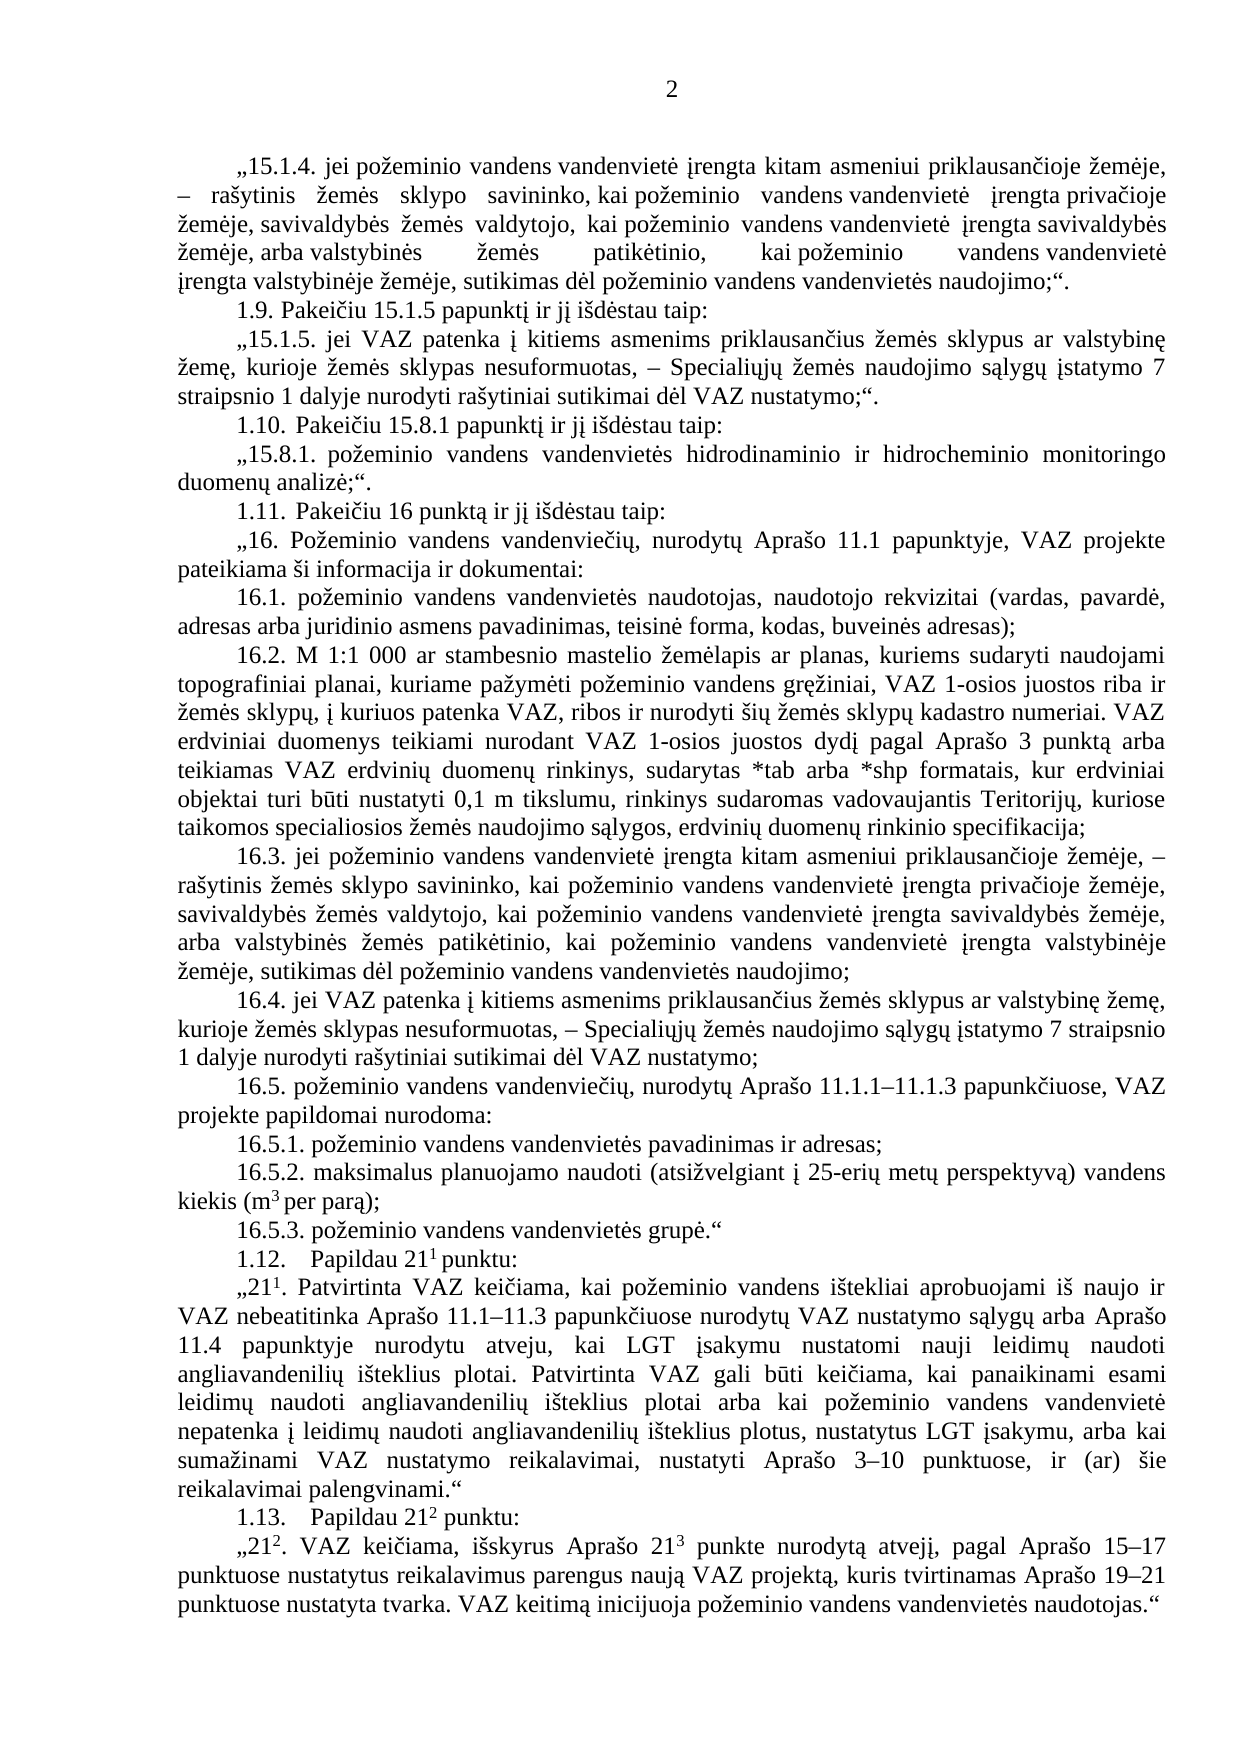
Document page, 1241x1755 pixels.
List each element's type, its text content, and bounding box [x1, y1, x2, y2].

text „15.1.4. jei požeminio vandens vandenvietė įrengta kitam asmeniui priklausančioje žemėje, – rašytinis žemės sklypo savininko, kai požeminio vandens vandenvietė įrengta privačioje žemėje, savivaldybės žemės valdytojo, kai požeminio vandens vandenvietė įrengta savivaldybės žemėje, arba valstybinės žemės patikėtinio, kai požeminio vandens vandenvietė įrengta valstybinėje žemėje, sutikimas dėl požeminio vandens vandenvietės naudojimo;“. [177, 151, 1166, 295]
text 1.10. Pakeičiu 15.8.1 papunktį ir jį išdėstau taip: [177, 410, 1166, 439]
text „211. Patvirtinta VAZ keičiama, kai požeminio vandens ištekliai aprobuojami iš naujo ir VAZ nebeatitinka Aprašo 11.1–11.3 papunkčiuose nurodytų VAZ nustatymo sąlygų arba Aprašo 11.4 papunktyje nurodytu atveju, kai LGT įsakymu nustatomi nauji leidimų naudoti angliavandenilių išteklius plotai. Patvirtinta VAZ gali būti keičiama, kai panaikinami esami leidimų naudoti angliavandenilių išteklius plotai arba kai požeminio vandens vandenvietė nepatenka į leidimų naudoti angliavandenilių išteklius plotus, nustatytus LGT įsakymu, arba kai sumažinami VAZ nustatymo reikalavimai, nustatyti Aprašo 3–10 punktuose, ir (ar) šie reikalavimai palengvinami.“ [177, 1272, 1166, 1502]
text „15.8.1. požeminio vandens vandenvietės hidrodinaminio ir hidrocheminio monitoringo duomenų analizė;“. [177, 439, 1166, 496]
text „212. VAZ keičiama, išskyrus Aprašo 213 punkte nurodytą atvejį, pagal Aprašo 15–17 punktuose nustatytus reikalavimus parengus naują VAZ projektą, kuris tvirtinamas Aprašo 19–21 punktuose nustatyta tvarka. VAZ keitimą inicijuoja požeminio vandens vandenvietės naudotojas.“ [177, 1531, 1166, 1617]
text 1.12. Papildau 211 punktu: [177, 1244, 1166, 1272]
text 16.4. jei VAZ patenka į kitiems asmenims priklausančius žemės sklypus ar valstybinę žemę, kurioje žemės sklypas nesuformuotas, – Specialiųjų žemės naudojimo sąlygų įstatymo 7 straipsnio 1 dalyje nurodyti rašytiniai sutikimai dėl VAZ nustatymo; [177, 985, 1166, 1071]
text 16.2. M 1:1 000 ar stambesnio mastelio žemėlapis ar planas, kuriems sudaryti naudojami topografiniai planai, kuriame pažymėti požeminio vandens gręžiniai, VAZ 1-osios juostos riba ir žemės sklypų, į kuriuos patenka VAZ, ribos ir nurodyti šių žemės sklypų kadastro numeriai. VAZ erdviniai duomenys teikiami nurodant VAZ 1-osios juostos dydį pagal Aprašo 3 punktą arba teikiamas VAZ erdvinių duomenų rinkinys, sudarytas *tab arba *shp formatais, kur erdviniai objektai turi būti nustatyti 0,1 m tikslumu, rinkinys sudaromas vadovaujantis Teritorijų, kuriose taikomos specialiosios žemės naudojimo sąlygos, erdvinių duomenų rinkinio specifikacija; [177, 640, 1166, 841]
text 16.3. jei požeminio vandens vandenvietė įrengta kitam asmeniui priklausančioje žemėje, – rašytinis žemės sklypo savininko, kai požeminio vandens vandenvietė įrengta privačioje žemėje, savivaldybės žemės valdytojo, kai požeminio vandens vandenvietė įrengta savivaldybės žemėje, arba valstybinės žemės patikėtinio, kai požeminio vandens vandenvietė įrengta valstybinėje žemėje, sutikimas dėl požeminio vandens vandenvietės naudojimo; [177, 841, 1166, 985]
text 16.5. požeminio vandens vandenviečių, nurodytų Aprašo 11.1.1–11.1.3 papunkčiuose, VAZ projekte papildomai nurodoma: [177, 1071, 1166, 1129]
text „16. Požeminio vandens vandenviečių, nurodytų Aprašo 11.1 papunktyje, VAZ projekte pateikiama ši informacija ir dokumentai: [177, 525, 1166, 582]
text „15.1.5. jei VAZ patenka į kitiems asmenims priklausančius žemės sklypus ar valstybinę žemę, kurioje žemės sklypas nesuformuotas, – Specialiųjų žemės naudojimo sąlygų įstatymo 7 straipsnio 1 dalyje nurodyti rašytiniai sutikimai dėl VAZ nustatymo;“. [177, 324, 1166, 410]
text 16.5.3. požeminio vandens vandenvietės grupė.“ [177, 1215, 1166, 1244]
text 1.11. Pakeičiu 16 punktą ir jį išdėstau taip: [177, 496, 1166, 525]
text 16.5.1. požeminio vandens vandenvietės pavadinimas ir adresas; [177, 1129, 1166, 1157]
text 1.9. Pakeičiu 15.1.5 papunktį ir jį išdėstau taip: [177, 295, 1166, 324]
text 16.5.2. maksimalus planuojamo naudoti (atsižvelgiant į 25-erių metų perspektyvą) vandens kiekis (m3 per parą); [177, 1157, 1166, 1215]
text 16.1. požeminio vandens vandenvietės naudotojas, naudotojo rekvizitai (vardas, pavardė, adresas arba juridinio asmens pavadinimas, teisinė forma, kodas, buveinės adresas); [177, 582, 1166, 640]
text 1.13. Papildau 212 punktu: [177, 1502, 1166, 1531]
